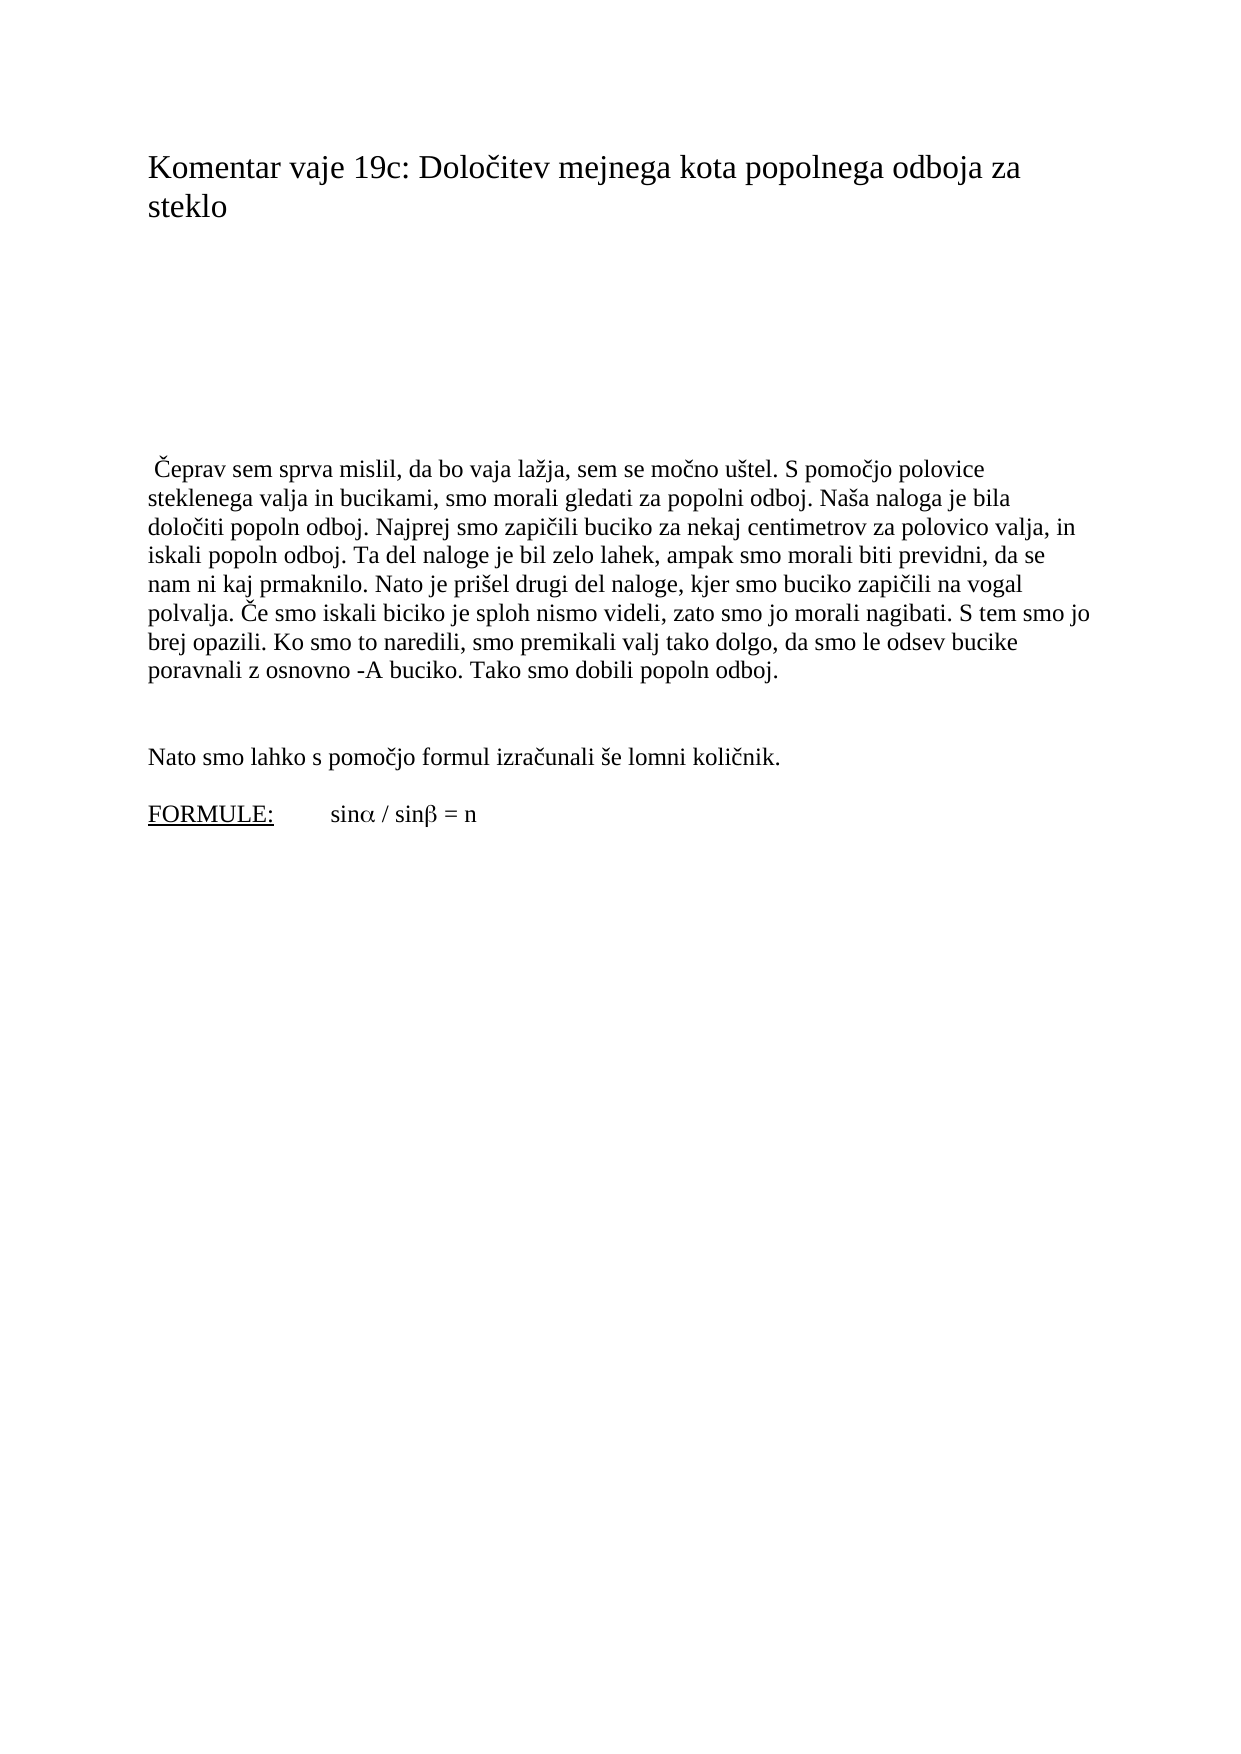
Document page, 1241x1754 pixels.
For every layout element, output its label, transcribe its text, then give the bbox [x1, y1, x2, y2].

text Komentar vaje 19c: Določitev mejnega kota popolnega odboja za steklo [148, 148, 1092, 224]
text FORMULE: sin / sin = n [148, 799, 1092, 828]
text Nato smo lahko s pomočjo formul izračunali še lomni količnik. [148, 742, 1092, 771]
text Čeprav sem sprva mislil, da bo vaja lažja, sem se močno uštel. S pomočjo polovice steklenega valja in bucikami, smo morali gledati za popolni odboj. Naša naloga je bila določiti popoln odboj. Najprej smo zapičili buciko za nekaj centimetrov za polovico valja, in iskali popoln odboj. Ta del naloge je bil zelo lahek, ampak smo morali biti previdni, da se nam ni kaj prmaknilo. Nato je prišel drugi del naloge, kjer smo buciko zapičili na vogal polvalja. Če smo iskali biciko je sploh nismo videli, zato smo jo morali nagibati. S tem smo jo brej opazili. Ko smo to naredili, smo premikali valj tako dolgo, da smo le odsev bucike poravnali z osnovno -A buciko. Tako smo dobili popoln odboj. [148, 454, 1092, 684]
